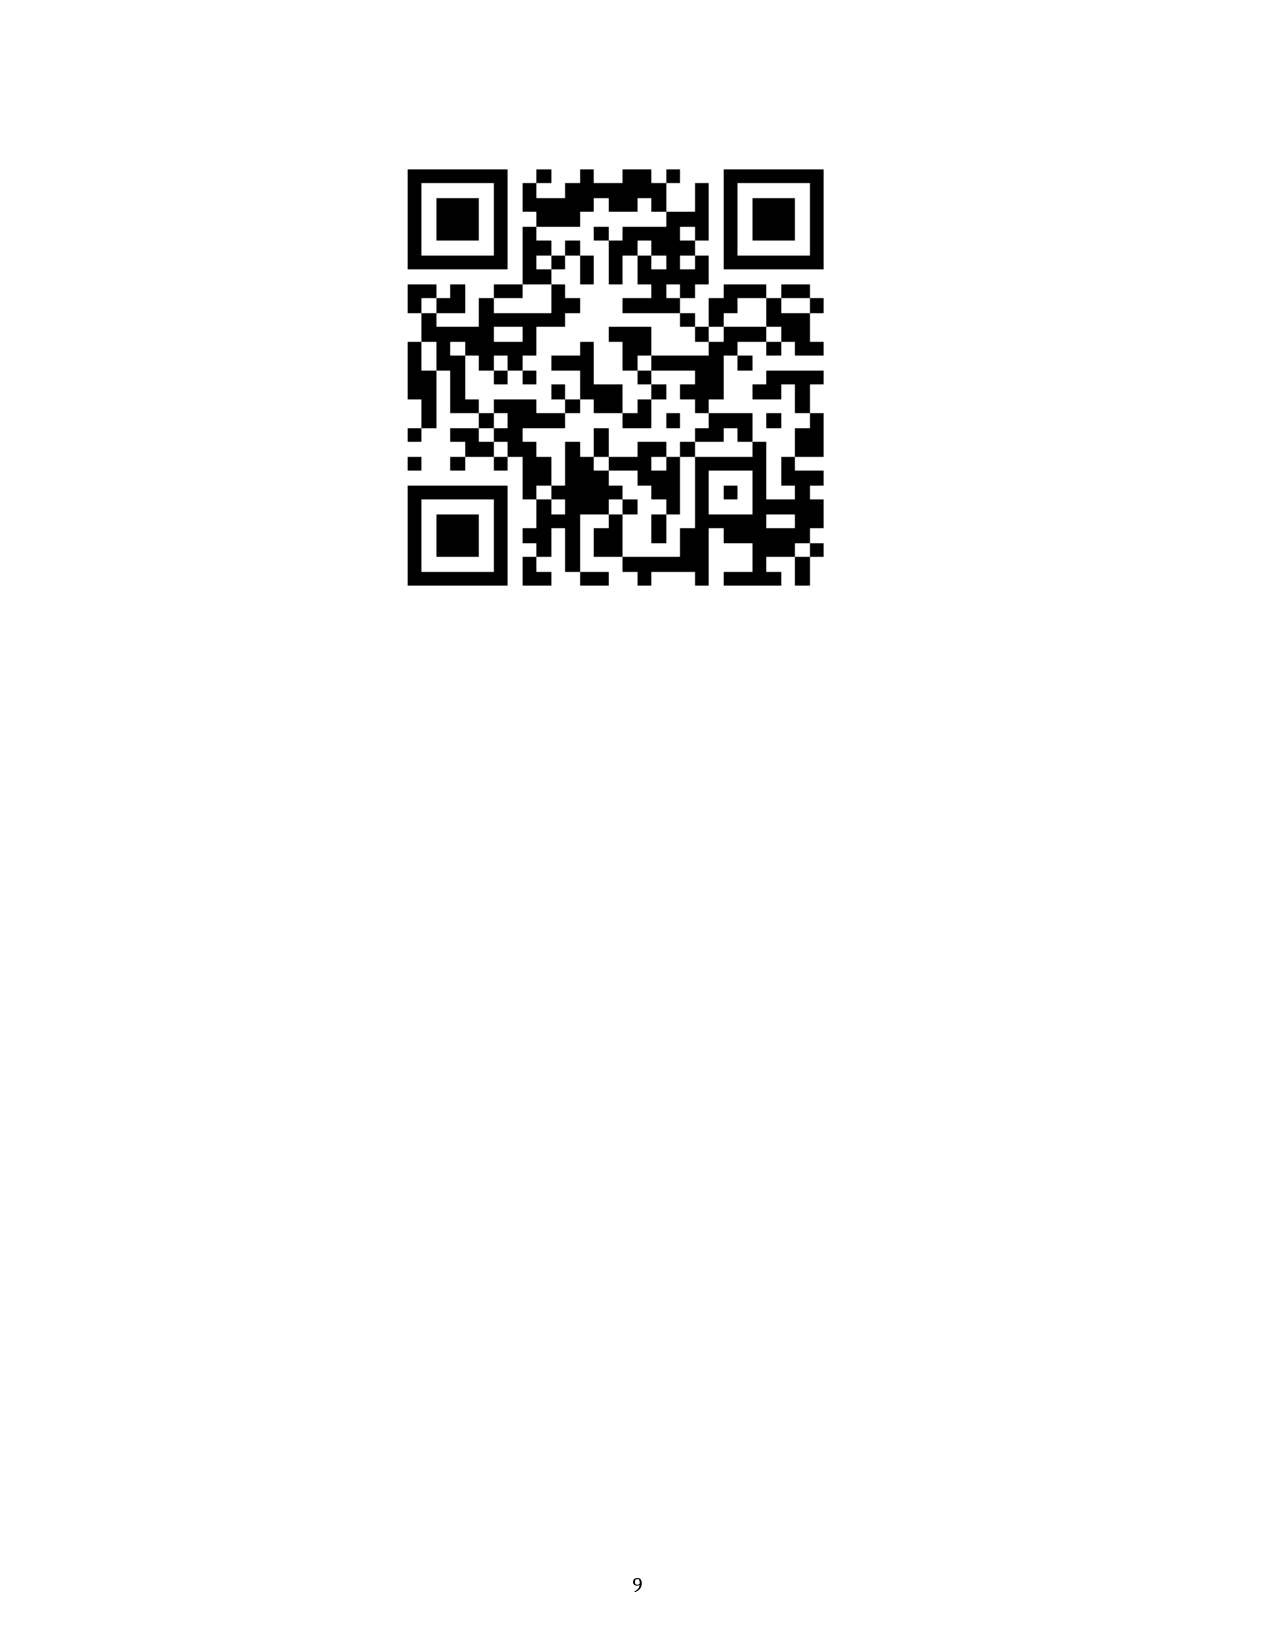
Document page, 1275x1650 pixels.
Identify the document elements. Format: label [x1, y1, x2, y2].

picture [386, 150, 843, 605]
